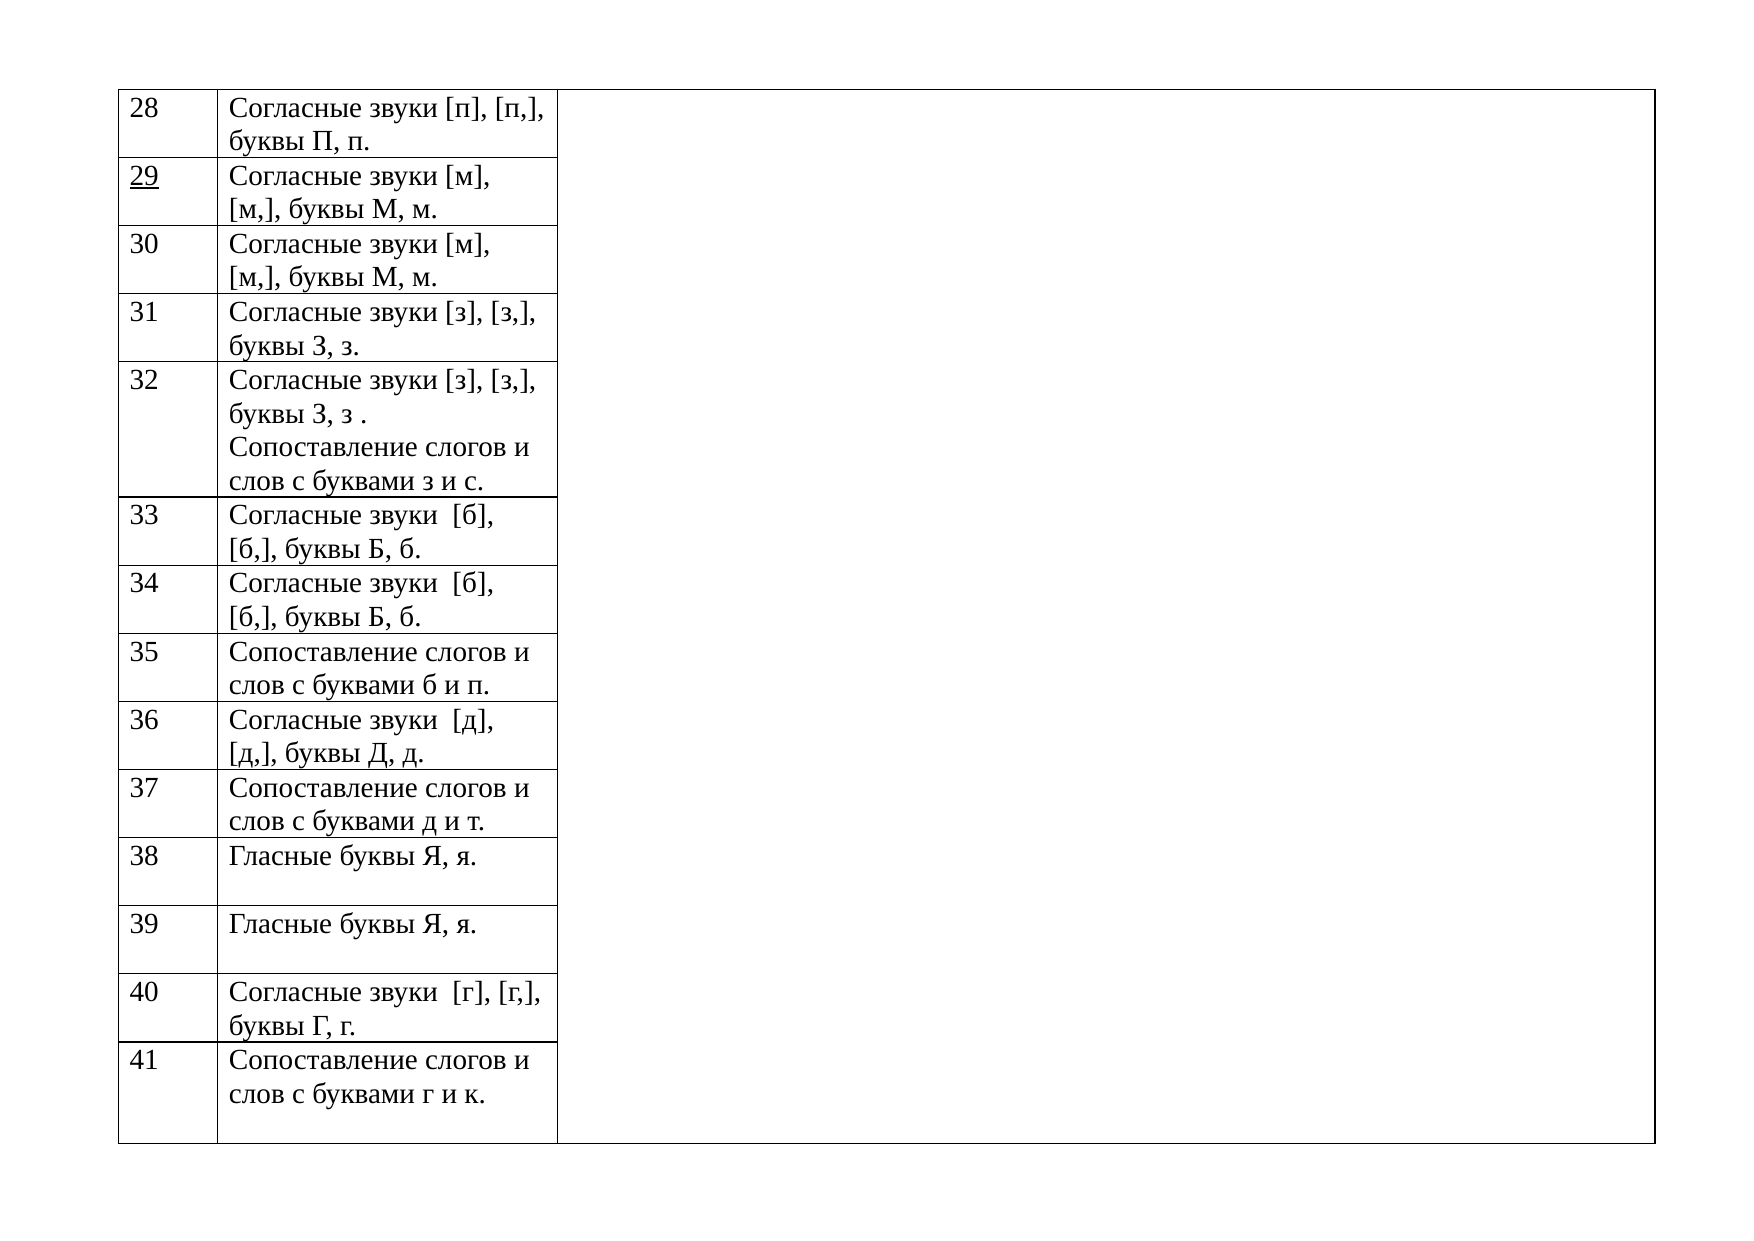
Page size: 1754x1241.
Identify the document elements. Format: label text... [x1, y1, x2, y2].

table_cell Сопоставление слогов и слов с буквами б и п. [218, 634, 557, 701]
table_cell 41 [119, 1043, 217, 1143]
table_cell 35 [119, 634, 217, 701]
table_cell Согласные звуки [д], [д,], буквы Д, д. [218, 702, 557, 769]
table_cell Согласные звуки [м], [м,], буквы М, м. [218, 226, 557, 293]
table_cell 38 [119, 838, 217, 905]
table_cell Согласные звуки [м], [м,], буквы М, м. [218, 158, 557, 225]
table_cell 30 [119, 226, 217, 293]
table_cell Согласные звуки [г], [г,], буквы Г, г. [218, 974, 557, 1041]
table_cell 33 [119, 498, 217, 564]
table_cell 40 [119, 974, 217, 1041]
table_cell 29 [119, 158, 217, 225]
table_cell Согласные звуки [б], [б,], буквы Б, б. [218, 498, 557, 564]
table_cell 32 [119, 362, 217, 496]
table_cell 28 [119, 90, 217, 157]
table_cell Гласные буквы Я, я. [218, 906, 557, 973]
table_cell 34 [119, 566, 217, 633]
table_cell Согласные звуки [з], [з,], буквы З, з. [218, 294, 557, 361]
table_cell 39 [119, 906, 217, 973]
table_cell 36 [119, 702, 217, 769]
table_cell Согласные звуки [б], [б,], буквы Б, б. [218, 566, 557, 633]
table_cell 37 [119, 770, 217, 837]
table_cell [558, 90, 1654, 1143]
table_cell 31 [119, 294, 217, 361]
table_cell Сопоставление слогов и слов с буквами д и т. [218, 770, 557, 837]
table_cell Гласные буквы Я, я. [218, 838, 557, 905]
table_cell Согласные звуки [з], [з,], буквы З, з . Сопоставление слогов и слов с буквами з и с. [218, 362, 557, 496]
table_cell Согласные звуки [п], [п,], буквы П, п. [218, 90, 557, 157]
table_cell Сопоставление слогов и слов с буквами г и к. [218, 1043, 557, 1143]
